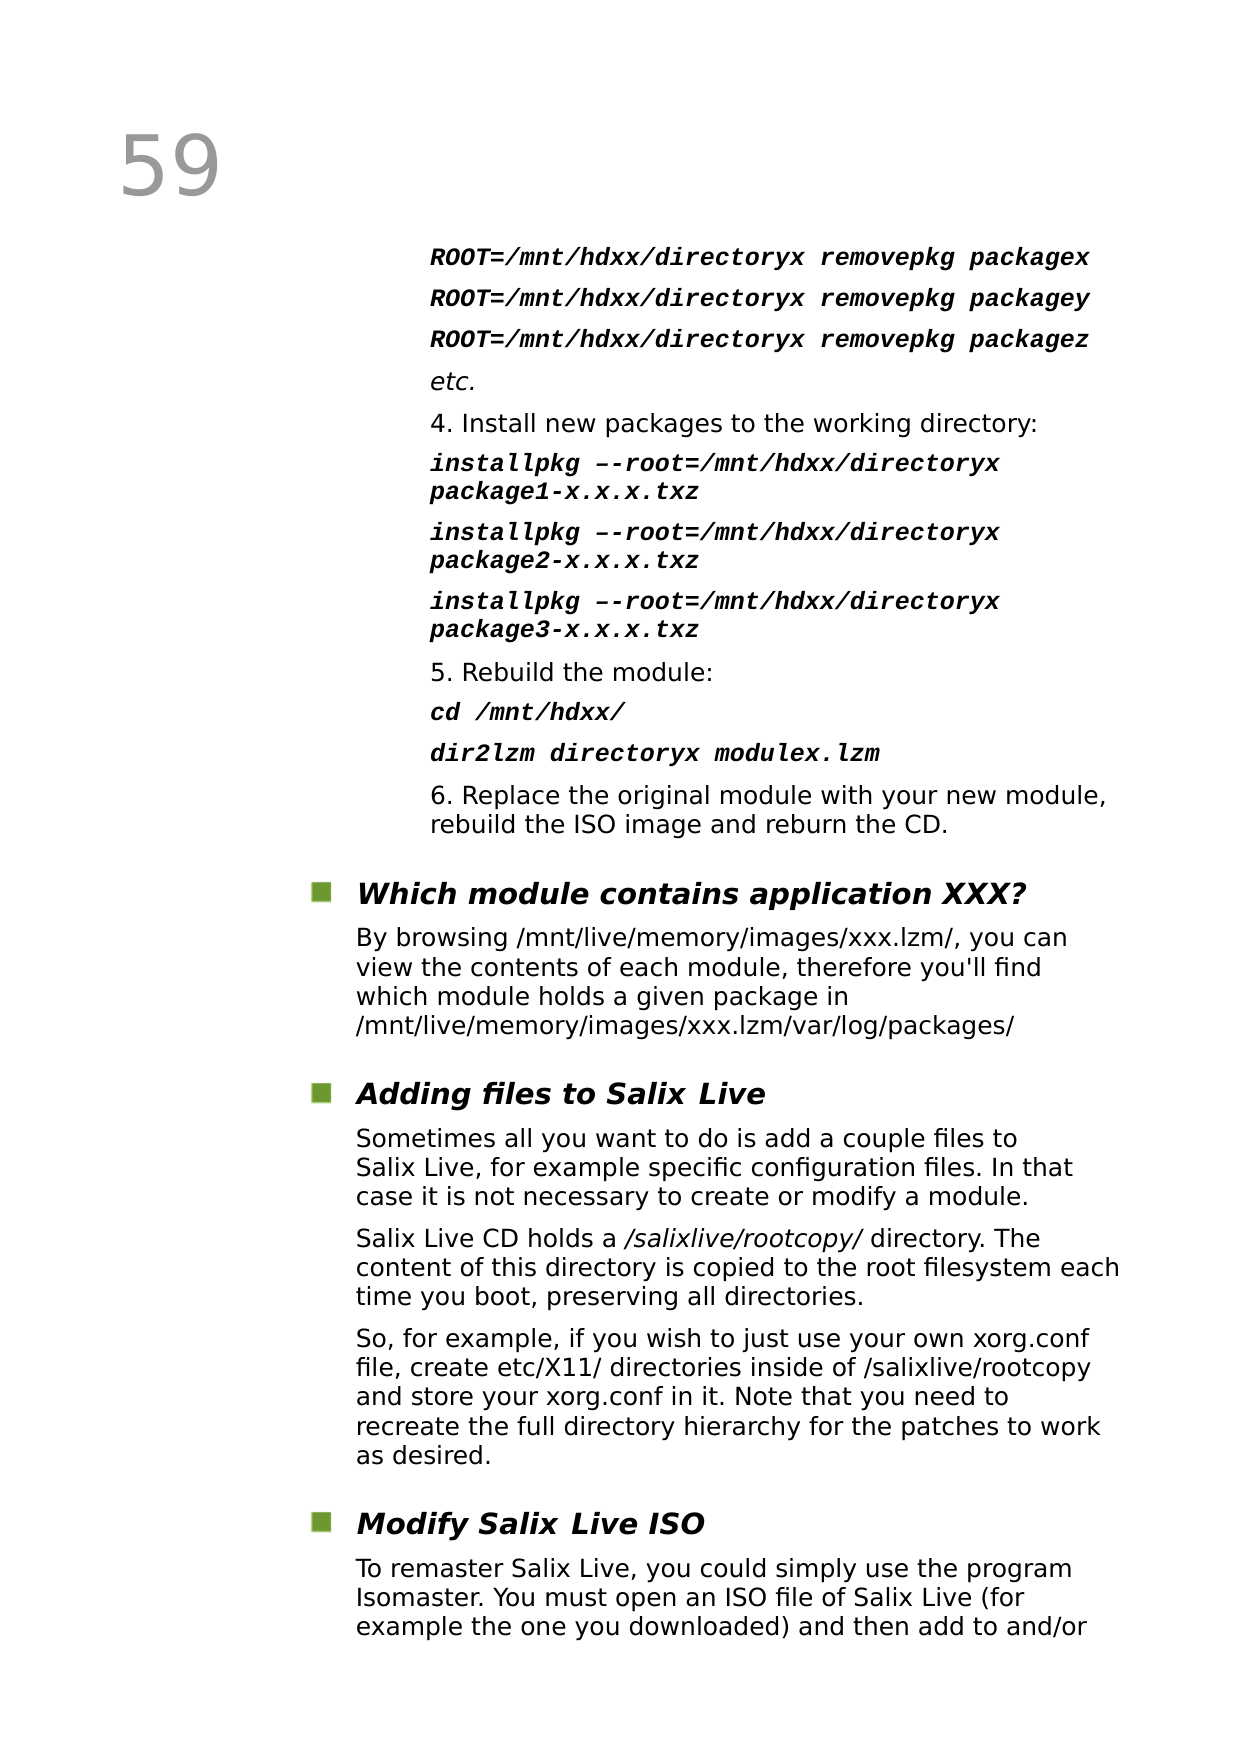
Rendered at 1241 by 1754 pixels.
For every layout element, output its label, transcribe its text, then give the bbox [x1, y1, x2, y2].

text 4. Install new packages to the working directory: [430, 409, 1121, 438]
subtitle Adding files to Salix Live [357, 1078, 1121, 1112]
text 6. Replace the original module with your new module, rebuild the ISO image and reburn the CD. [430, 781, 1121, 839]
text etc. [430, 367, 1121, 396]
text By browsing /mnt/live/memory/images/xxx.lzm/, you can view the contents of each module, therefore you'll find which module holds a given package in /mnt/live/memory/images/xxx.lzm/var/log/packages/ [356, 923, 1121, 1040]
text cd /mnt/hdxx/ [430, 699, 1121, 728]
text dir2lzm directoryx modulex.lzm [430, 740, 1121, 769]
text ROOT=/mnt/hdxx/directoryx removepkg packagez [430, 326, 1121, 354]
picture [284, 871, 357, 911]
text ROOT=/mnt/hdxx/directoryx removepkg packagey [430, 285, 1121, 314]
text To remaster Salix Live, you could simply use the program Isomaster. You must open an ISO file of Salix Live (for example the one you downloaded) and then add to and/or [356, 1554, 1121, 1641]
subtitle Modify Salix Live ISO [357, 1507, 1121, 1541]
text So, for example, if you wish to just use your own xorg.conf file, create etc/X11/ directories inside of /salixlive/rootcopy and store your xorg.conf in it. Note that you need to recreate the full directory hierarchy for the patches to work as desired. [356, 1324, 1121, 1470]
text 5. Rebuild the module: [430, 658, 1121, 687]
text installpkg –-root=/mnt/hdxx/directoryx package1-x.x.x.txz [430, 450, 1121, 507]
picture [284, 1072, 357, 1112]
text installpkg –-root=/mnt/hdxx/directoryx package3-x.x.x.txz [430, 589, 1121, 645]
text Salix Live CD holds a /salixlive/rootcopy/ directory. The content of this directory is copied to the root filesystem each time you boot, preserving all directories. [356, 1224, 1121, 1312]
subtitle Which module contains application XXX? [357, 877, 1121, 911]
text Sometimes all you want to do is add a couple files to Salix Live, for example specific configuration files. In that case it is not necessary to create or modify a module. [356, 1124, 1121, 1212]
text installpkg –-root=/mnt/hdxx/directoryx package2-x.x.x.txz [430, 519, 1121, 576]
picture [284, 1502, 357, 1541]
text ROOT=/mnt/hdxx/directoryx removepkg packagex [430, 244, 1121, 273]
